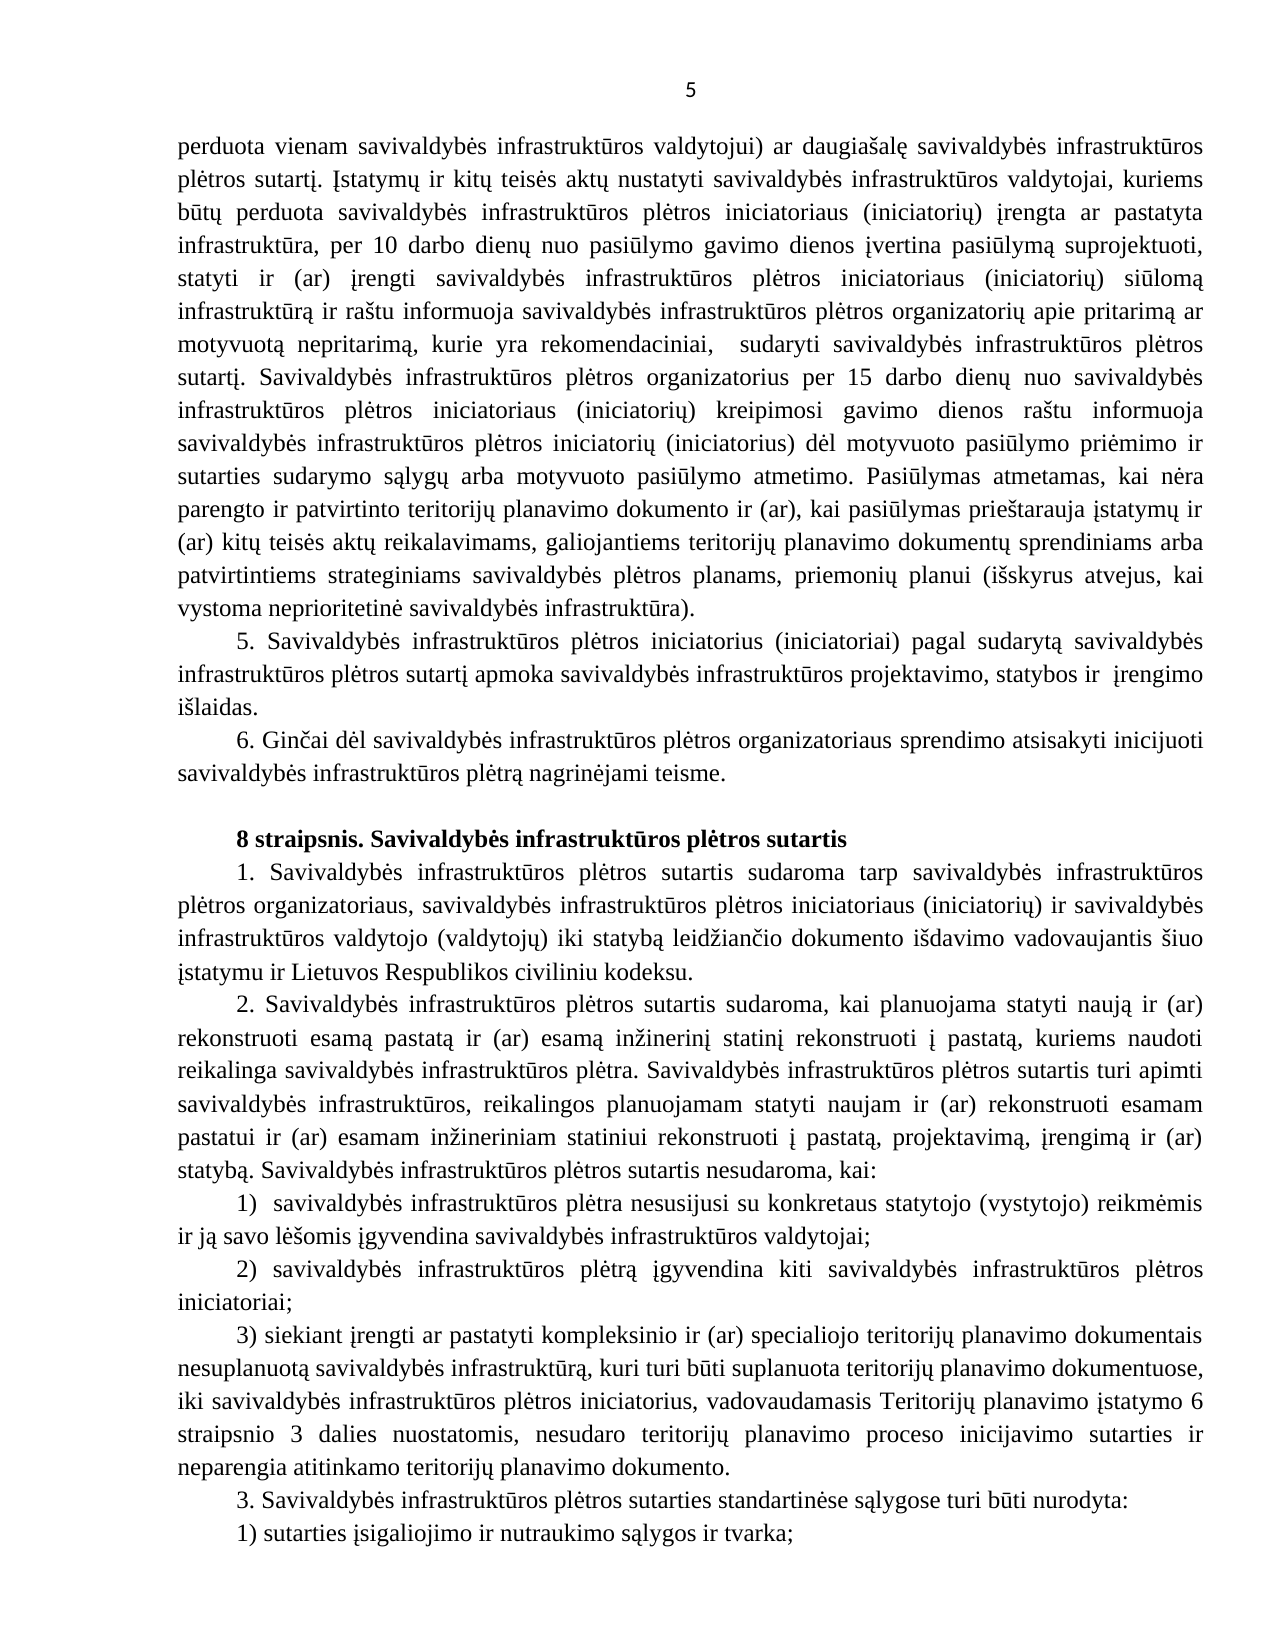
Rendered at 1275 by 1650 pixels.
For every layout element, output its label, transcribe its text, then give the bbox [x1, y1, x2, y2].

text 3. Savivaldybės infrastruktūros plėtros sutarties standartinėse sąlygose turi būti nurodyta: [177, 1485, 1204, 1514]
text 2) savivaldybės infrastruktūros plėtrą įgyvendina kiti savivaldybės infrastruktūros plėtros iniciatoriai; [177, 1254, 1204, 1316]
text 1) savivaldybės infrastruktūros plėtra nesusijusi su konkretaus statytojo (vystytojo) reikmėmis ir ją savo lėšomis įgyvendina savivaldybės infrastruktūros valdytojai; [177, 1188, 1204, 1249]
text 3) siekiant įrengti ar pastatyti kompleksinio ir (ar) specialiojo teritorijų planavimo dokumentais nesuplanuotą savivaldybės infrastruktūrą, kuri turi būti suplanuota teritorijų planavimo dokumentuose, iki savivaldybės infrastruktūros plėtros iniciatorius, vadovaudamasis Teritorijų planavimo įstatymo 6 straipsnio 3 dalies nuostatomis, nesudaro teritorijų planavimo proceso inicijavimo sutarties ir neparengia atitinkamo teritorijų planavimo dokumento. [177, 1320, 1204, 1481]
text 1) sutarties įsigaliojimo ir nutraukimo sąlygos ir tvarka; [177, 1518, 1204, 1547]
text 2. Savivaldybės infrastruktūros plėtros sutartis sudaroma, kai planuojama statyti naują ir (ar) rekonstruoti esamą pastatą ir (ar) esamą inžinerinį statinį rekonstruoti į pastatą, kuriems naudoti reikalinga savivaldybės infrastruktūros plėtra. Savivaldybės infrastruktūros plėtros sutartis turi apimti savivaldybės infrastruktūros, reikalingos planuojamam statyti naujam ir (ar) rekonstruoti esamam pastatui ir (ar) esamam inžineriniam statiniui rekonstruoti į pastatą, projektavimą, įrengimą ir (ar) statybą. Savivaldybės infrastruktūros plėtros sutartis nesudaroma, kai: [177, 989, 1204, 1183]
text 1. Savivaldybės infrastruktūros plėtros sutartis sudaroma tarp savivaldybės infrastruktūros plėtros organizatoriaus, savivaldybės infrastruktūros plėtros iniciatoriaus (iniciatorių) ir savivaldybės infrastruktūros valdytojo (valdytojų) iki statybą leidžiančio dokumento išdavimo vadovaujantis šiuo įstatymu ir Lietuvos Respublikos civiliniu kodeksu. [177, 857, 1204, 985]
text 8 straipsnis. Savivaldybės infrastruktūros plėtros sutartis [177, 824, 1204, 853]
text 6. Ginčai dėl savivaldybės infrastruktūros plėtros organizatoriaus sprendimo atsisakyti inicijuoti savivaldybės infrastruktūros plėtrą nagrinėjami teisme. [177, 725, 1204, 787]
text 5. Savivaldybės infrastruktūros plėtros iniciatorius (iniciatoriai) pagal sudarytą savivaldybės infrastruktūros plėtros sutartį apmoka savivaldybės infrastruktūros projektavimo, statybos ir įrengimo išlaidas. [177, 626, 1204, 721]
text perduota vienam savivaldybės infrastruktūros valdytojui) ar daugiašalę savivaldybės infrastruktūros plėtros sutartį. Įstatymų ir kitų teisės aktų nustatyti savivaldybės infrastruktūros valdytojai, kuriems būtų perduota savivaldybės infrastruktūros plėtros iniciatoriaus (iniciatorių) įrengta ar pastatyta infrastruktūra, per 10 darbo dienų nuo pasiūlymo gavimo dienos įvertina pasiūlymą suprojektuoti, statyti ir (ar) įrengti savivaldybės infrastruktūros plėtros iniciatoriaus (iniciatorių) siūlomą infrastruktūrą ir raštu informuoja savivaldybės infrastruktūros plėtros organizatorių apie pritarimą ar motyvuotą nepritarimą, kurie yra rekomendaciniai, sudaryti savivaldybės infrastruktūros plėtros sutartį. Savivaldybės infrastruktūros plėtros organizatorius per 15 darbo dienų nuo savivaldybės infrastruktūros plėtros iniciatoriaus (iniciatorių) kreipimosi gavimo dienos raštu informuoja savivaldybės infrastruktūros plėtros iniciatorių (iniciatorius) dėl motyvuoto pasiūlymo priėmimo ir sutarties sudarymo sąlygų arba motyvuoto pasiūlymo atmetimo. Pasiūlymas atmetamas, kai nėra parengto ir patvirtinto teritorijų planavimo dokumento ir (ar), kai pasiūlymas prieštarauja įstatymų ir (ar) kitų teisės aktų reikalavimams, galiojantiems teritorijų planavimo dokumentų sprendiniams arba patvirtintiems strateginiams savivaldybės plėtros planams, priemonių planui (išskyrus atvejus, kai vystoma neprioritetinė savivaldybės infrastruktūra). [177, 131, 1204, 622]
